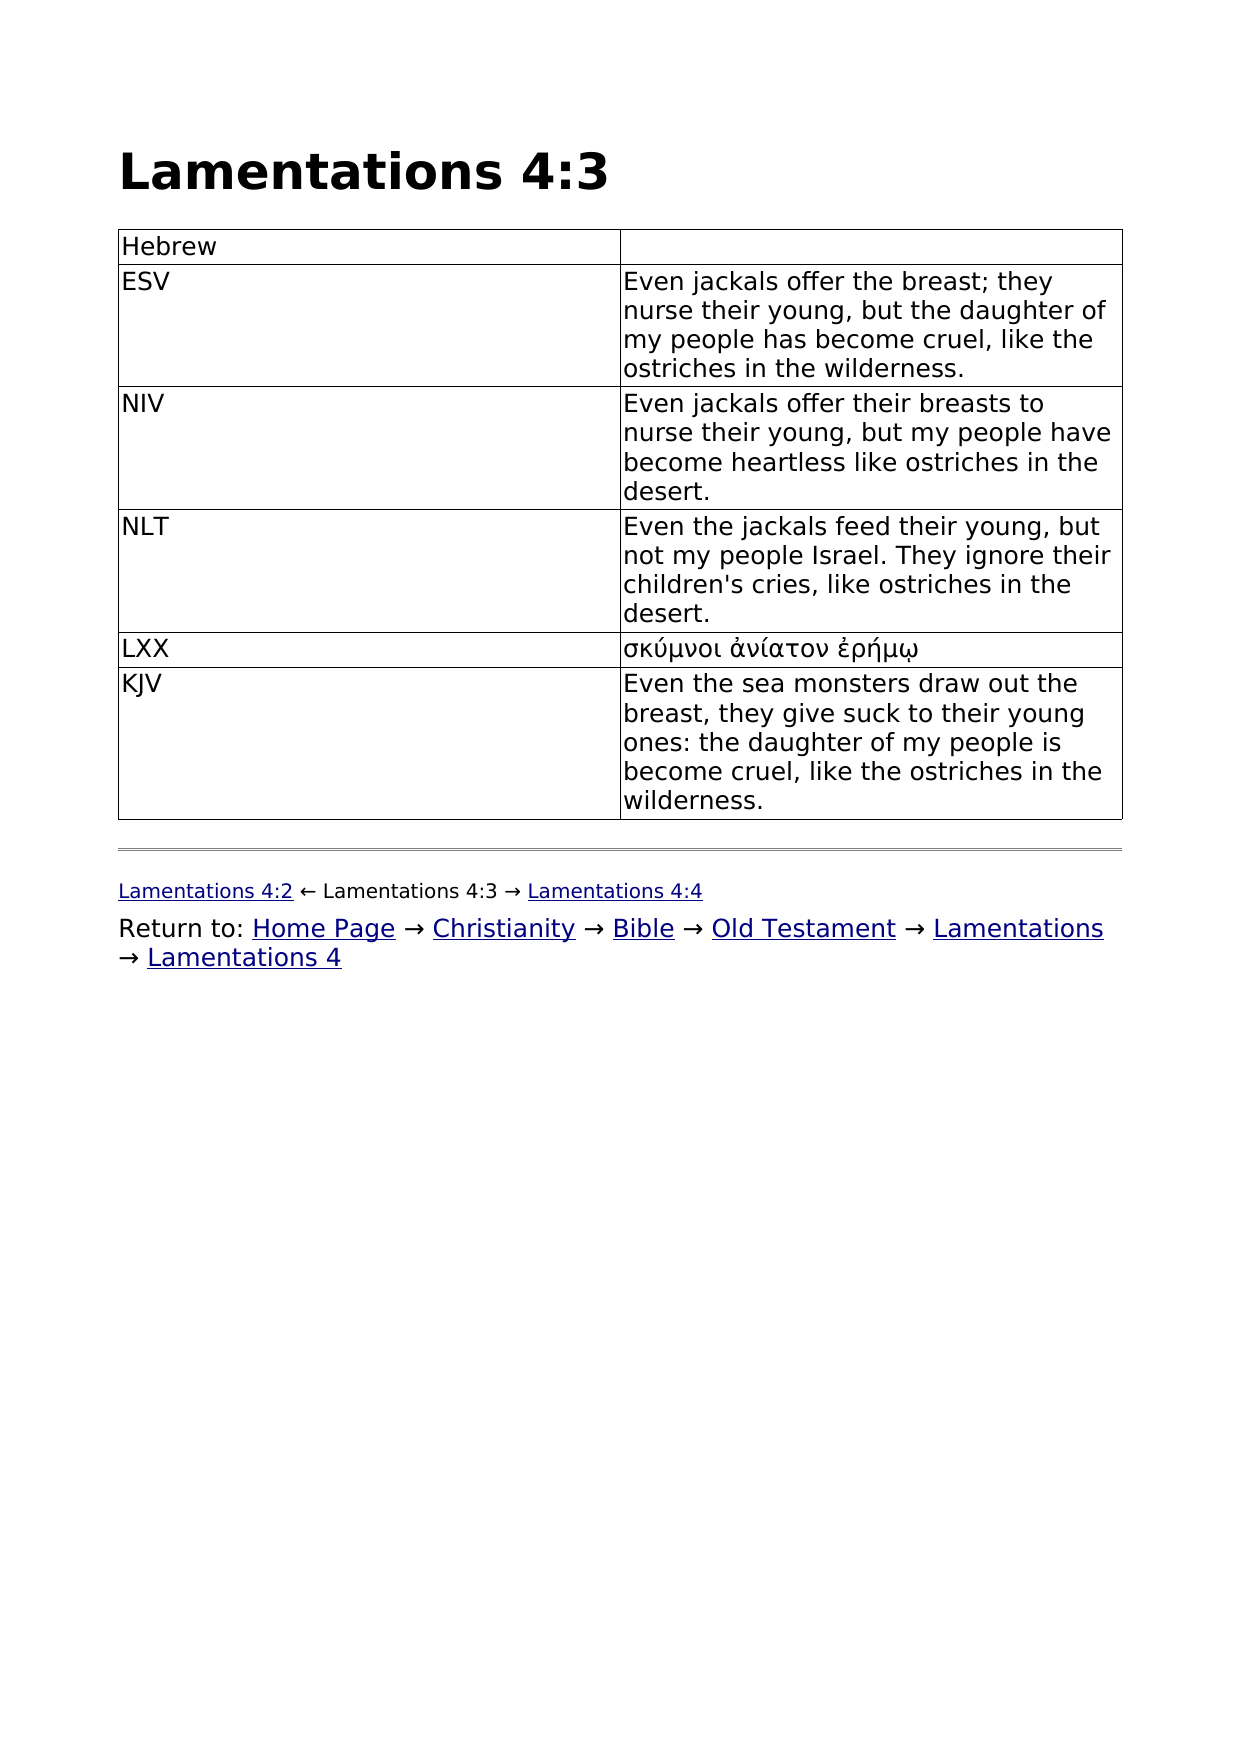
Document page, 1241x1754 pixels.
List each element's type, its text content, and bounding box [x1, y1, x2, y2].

subtitle Lamentations 4:3 [118, 143, 1122, 201]
table_header [621, 230, 1122, 264]
table_cell σκύμνοι ἀνίατον ἐρήμῳ [621, 633, 1122, 667]
text Return to: Home Page → Christianity → Bible → Old Testament → Lamentations → Lamentations 4 [118, 914, 1122, 972]
table_header Hebrew [119, 230, 620, 264]
table_cell LXX [119, 633, 620, 667]
text Lamentations 4:2 ← Lamentations 4:3 → Lamentations 4:4 [118, 880, 1122, 914]
table_cell NIV [119, 387, 620, 509]
table_cell KJV [119, 668, 620, 818]
table_cell Even jackals offer the breast; they nurse their young, but the daughter of my people has become cruel, like the ostriches in the wilderness. [621, 265, 1122, 386]
table_cell Even jackals offer their breasts to nurse their young, but my people have become heartless like ostriches in the desert. [621, 387, 1122, 509]
table_cell ESV [119, 265, 620, 386]
table_cell Even the sea monsters draw out the breast, they give suck to their young ones: the daughter of my people is become cruel, like the ostriches in the wilderness. [621, 668, 1122, 818]
table_cell Even the jackals feed their young, but not my people Israel. They ignore their children's cries, like ostriches in the desert. [621, 510, 1122, 632]
table_cell NLT [119, 510, 620, 632]
